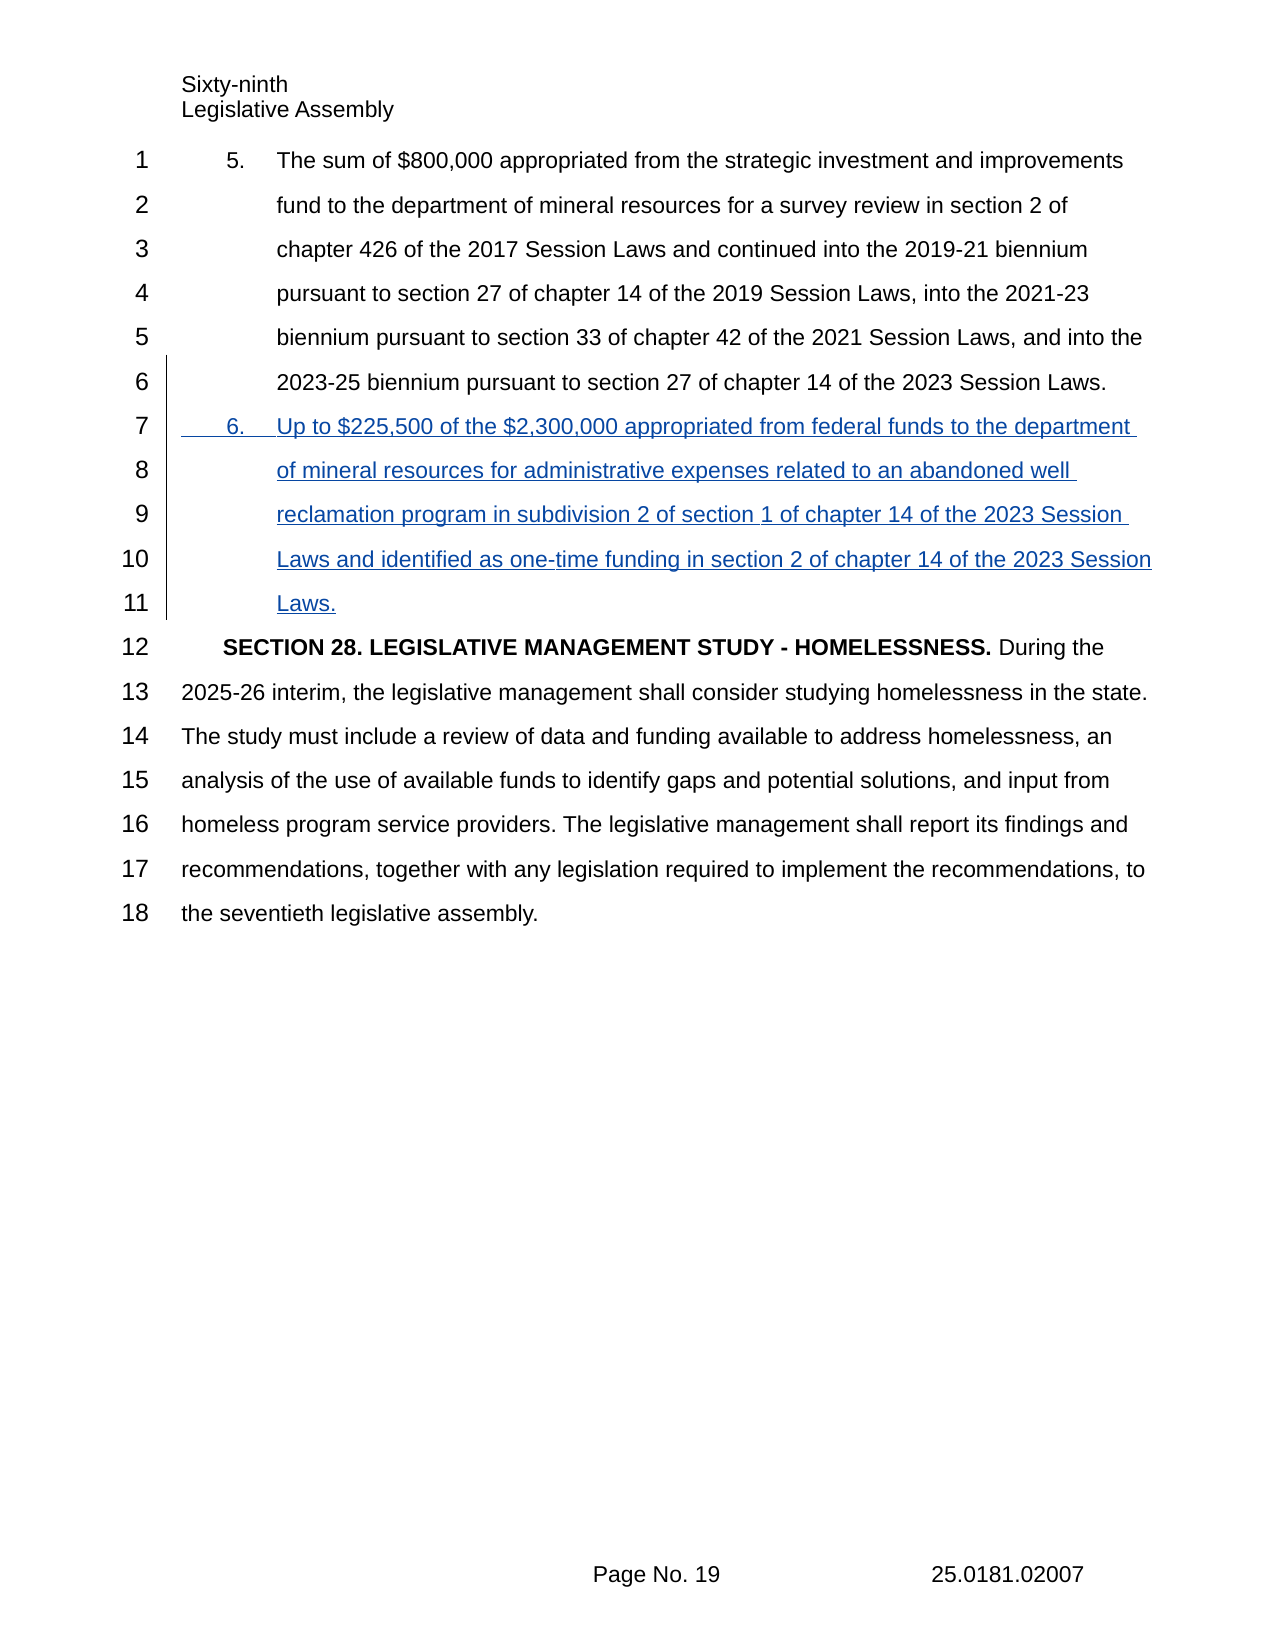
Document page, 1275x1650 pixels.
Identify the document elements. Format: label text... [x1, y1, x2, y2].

text 5. The sum of $800,000 appropriated from the strategic investment and improvements fund to the department of mineral resources for a survey review in section 2 of chapter 426 of the 2017 Session Laws and continued into the 2019‑21 biennium pursuant to section 27 of chapter 14 of the 2019 Session Laws, into the 2021‑23 biennium pursuant to section 33 of chapter 42 of the 2021 Session Laws, and into the 2023‑25 biennium pursuant to section 27 of chapter 14 of the 2023 Session Laws. [181, 133, 1154, 399]
text SECTION 28. LEGISLATIVE MANAGEMENT STUDY - HOMELESSNESS. During the 2025‑26 interim, the legislative management shall consider studying homelessness in the state. The study must include a review of data and funding available to address homelessness, an analysis of the use of available funds to identify gaps and potential solutions, and input from homeless program service providers. The legislative management shall report its findings and recommendations, together with any legislation required to implement the recommendations, to the seventieth legislative assembly. [181, 620, 1154, 930]
text 6. Up to $225,500 of the $2,300,000 appropriated from federal funds to the department of mineral resources for administrative expenses related to an abandoned well reclamation program in subdivision 2 of section 1 of chapter 14 of the 2023 Session Laws and identified as one‑time funding in section 2 of chapter 14 of the 2023 Session Laws. [181, 399, 1154, 620]
